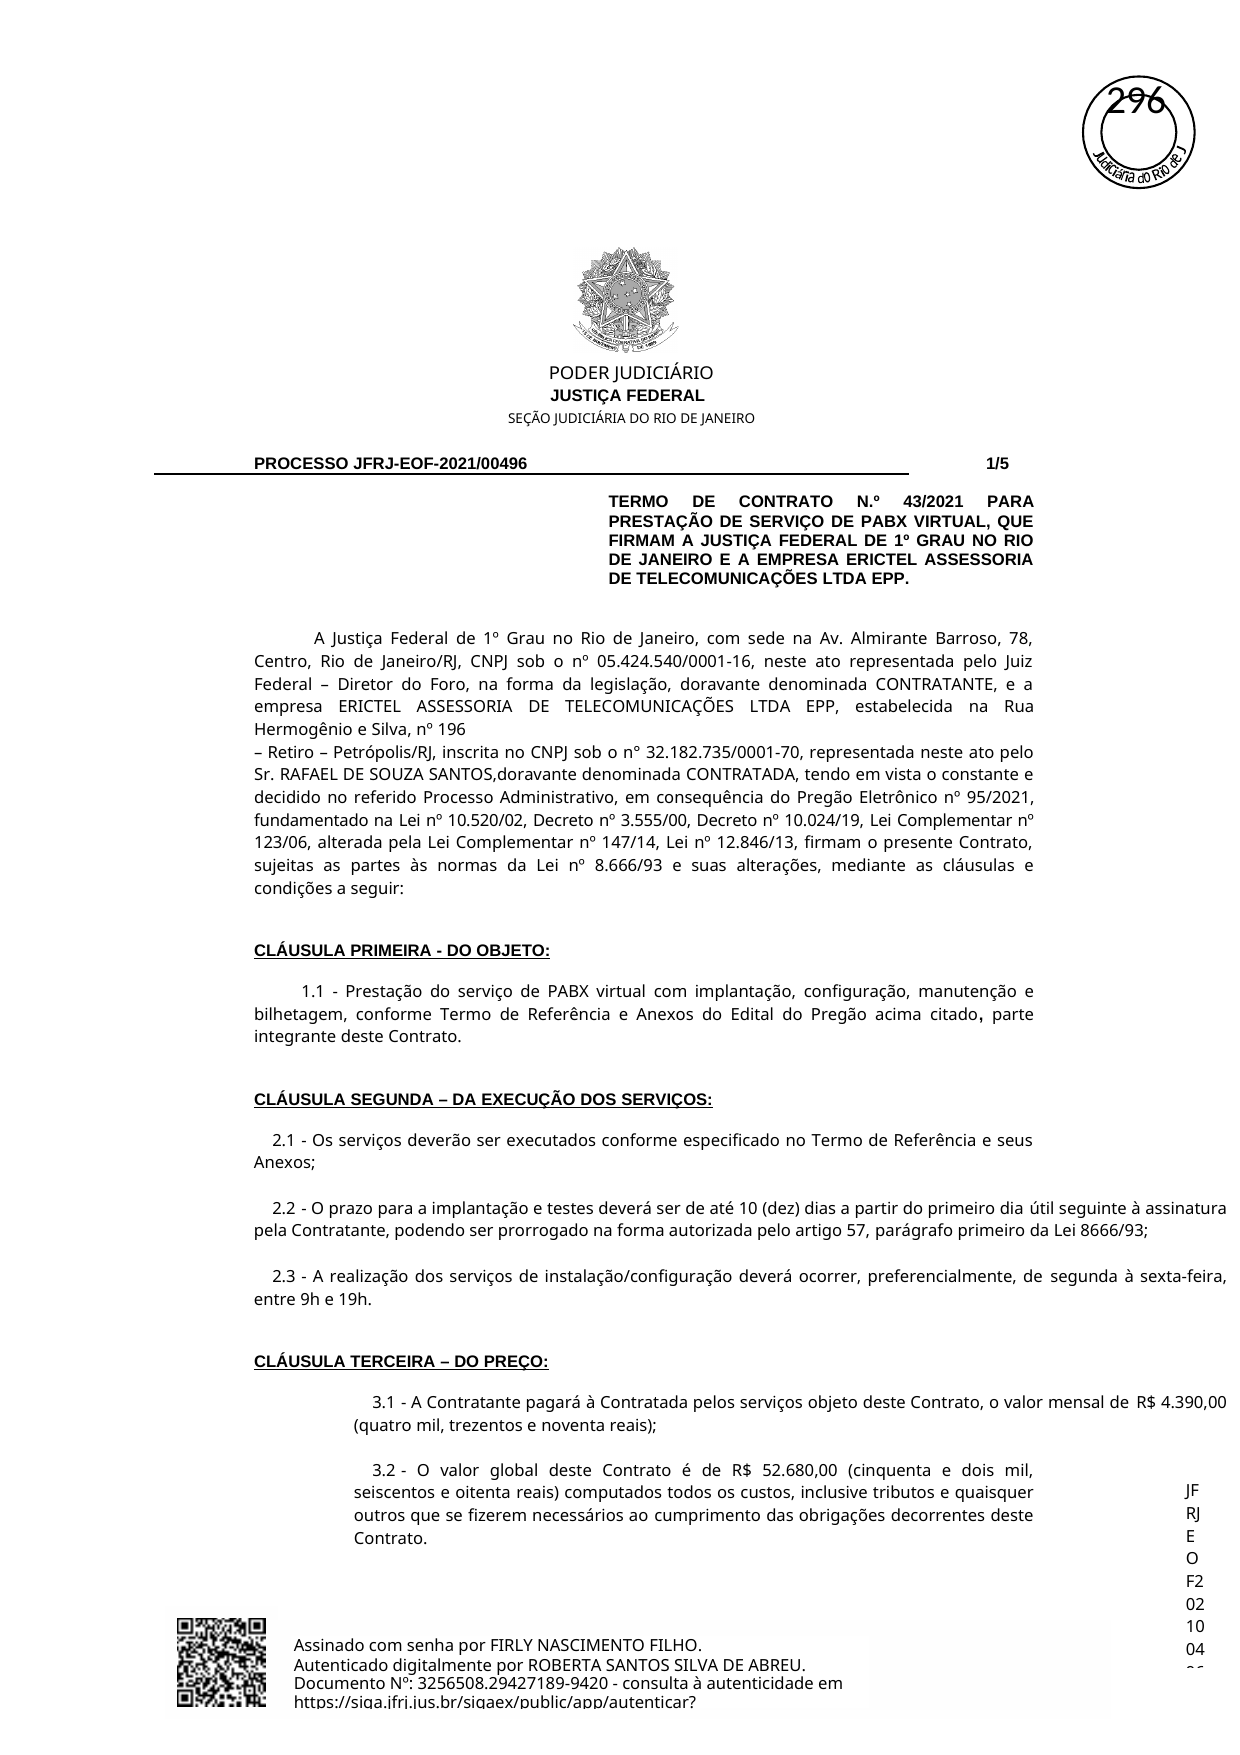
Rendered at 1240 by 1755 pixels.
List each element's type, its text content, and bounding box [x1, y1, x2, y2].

subtitle CLÁUSULA TERCEIRA – DO PREÇO: [254, 1352, 1227, 1371]
list JFRJEOF202100496V02 [1186, 1479, 1206, 1668]
text TERMO DE CONTRATO N.º 43/2021 PARA PRESTAÇÃO DE SERVIÇO DE PABX VIRTUAL, QUE FIRMAM A JUSTIÇA FEDERAL DE 1º GRAU NO RIO DE JANEIRO E A EMPRESA ERICTEL ASSESSORIA DE TELECOMUNICAÇÕES LTDA EPP. [608, 492, 1034, 588]
subtitle CLÁUSULA PRIMEIRA - DO OBJETO: [254, 941, 1227, 960]
subtitle CLÁUSULA SEGUNDA – DA EXECUÇÃO DOS SERVIÇOS: [254, 1090, 1227, 1109]
text A Justiça Federal de 1º Grau no Rio de Janeiro, com sede na Av. Almirante Barroso, 78, Centro, Rio de Janeiro/RJ, CNPJ sob o nº 05.424.540/0001-16, neste ato representada pelo Juiz Federal – Diretor do Foro, na forma da legislação, doravante denominada CONTRATANTE, e a empresa ERICTEL ASSESSORIA DE TELECOMUNICAÇÕES LTDA EPP, estabelecida na Rua Hermogênio e Silva, nº 196 [254, 627, 1034, 740]
list - A realização dos serviços de instalação/configuração deverá ocorrer, preferencialmente, de segunda à sexta-feira, entre 9h e 19h. [225, 1264, 1227, 1310]
subtitle JUSTIÇA FEDERAL [255, 386, 999, 405]
list - A Contratante pagará à Contratada pelos serviços objeto deste Contrato, o valor mensal de R$ 4.390,00 (quatro mil, trezentos e noventa reais); [325, 1391, 1227, 1436]
list - Os serviços deverão ser executados conforme especificado no Termo de Referência e seus Anexos; [225, 1128, 1034, 1174]
text – Retiro – Petrópolis/RJ, inscrita no CNPJ sob o n° 32.182.735/0001-70, representada neste ato pelo Sr. RAFAEL DE SOUZA SANTOS,doravante denominada CONTRATADA, tendo em vista o constante e decidido no referido Processo Administrativo, em consequência do Pregão Eletrônico nº 95/2021, fundamentado na Lei nº 10.520/02, Decreto nº 3.555/00, Decreto nº 10.024/19, Lei Complementar nº 123/06, alterada pela Lei Complementar nº 147/14, Lei nº 12.846/13, firmam o presente Contrato, sujeitas as partes às normas da Lei nº 8.666/93 e suas alterações, mediante as cláusulas e condições a seguir: [254, 740, 1034, 899]
list - O valor global deste Contrato é de R$ 52.680,00 (cinquenta e dois mil, seiscentos e oitenta reais) computados todos os custos, inclusive tributos e quaisquer outros que se fizerem necessários ao cumprimento das obrigações decorrentes deste Contrato. [325, 1458, 1034, 1549]
subtitle PROCESSO JFRJ-EOF-2021/00496 1/5 [254, 454, 1227, 473]
list - O prazo para a implantação e testes deverá ser de até 10 (dez) dias a partir do primeiro dia útil seguinte à assinatura pela Contratante, podendo ser prorrogado na forma autorizada pelo artigo 57, parágrafo primeiro da Lei 8666/93; [225, 1196, 1227, 1242]
text 1.1 - Prestação do serviço de PABX virtual com implantação, configuração, manutenção e bilhetagem, conforme Termo de Referência e Anexos do Edital do Pregão acima citado, parte integrante deste Contrato. [254, 980, 1034, 1048]
text SEÇÃO JUDICIÁRIA DO RIO DE JANEIRO [263, 409, 999, 427]
subtitle PODER JUDICIÁRIO [263, 360, 999, 384]
